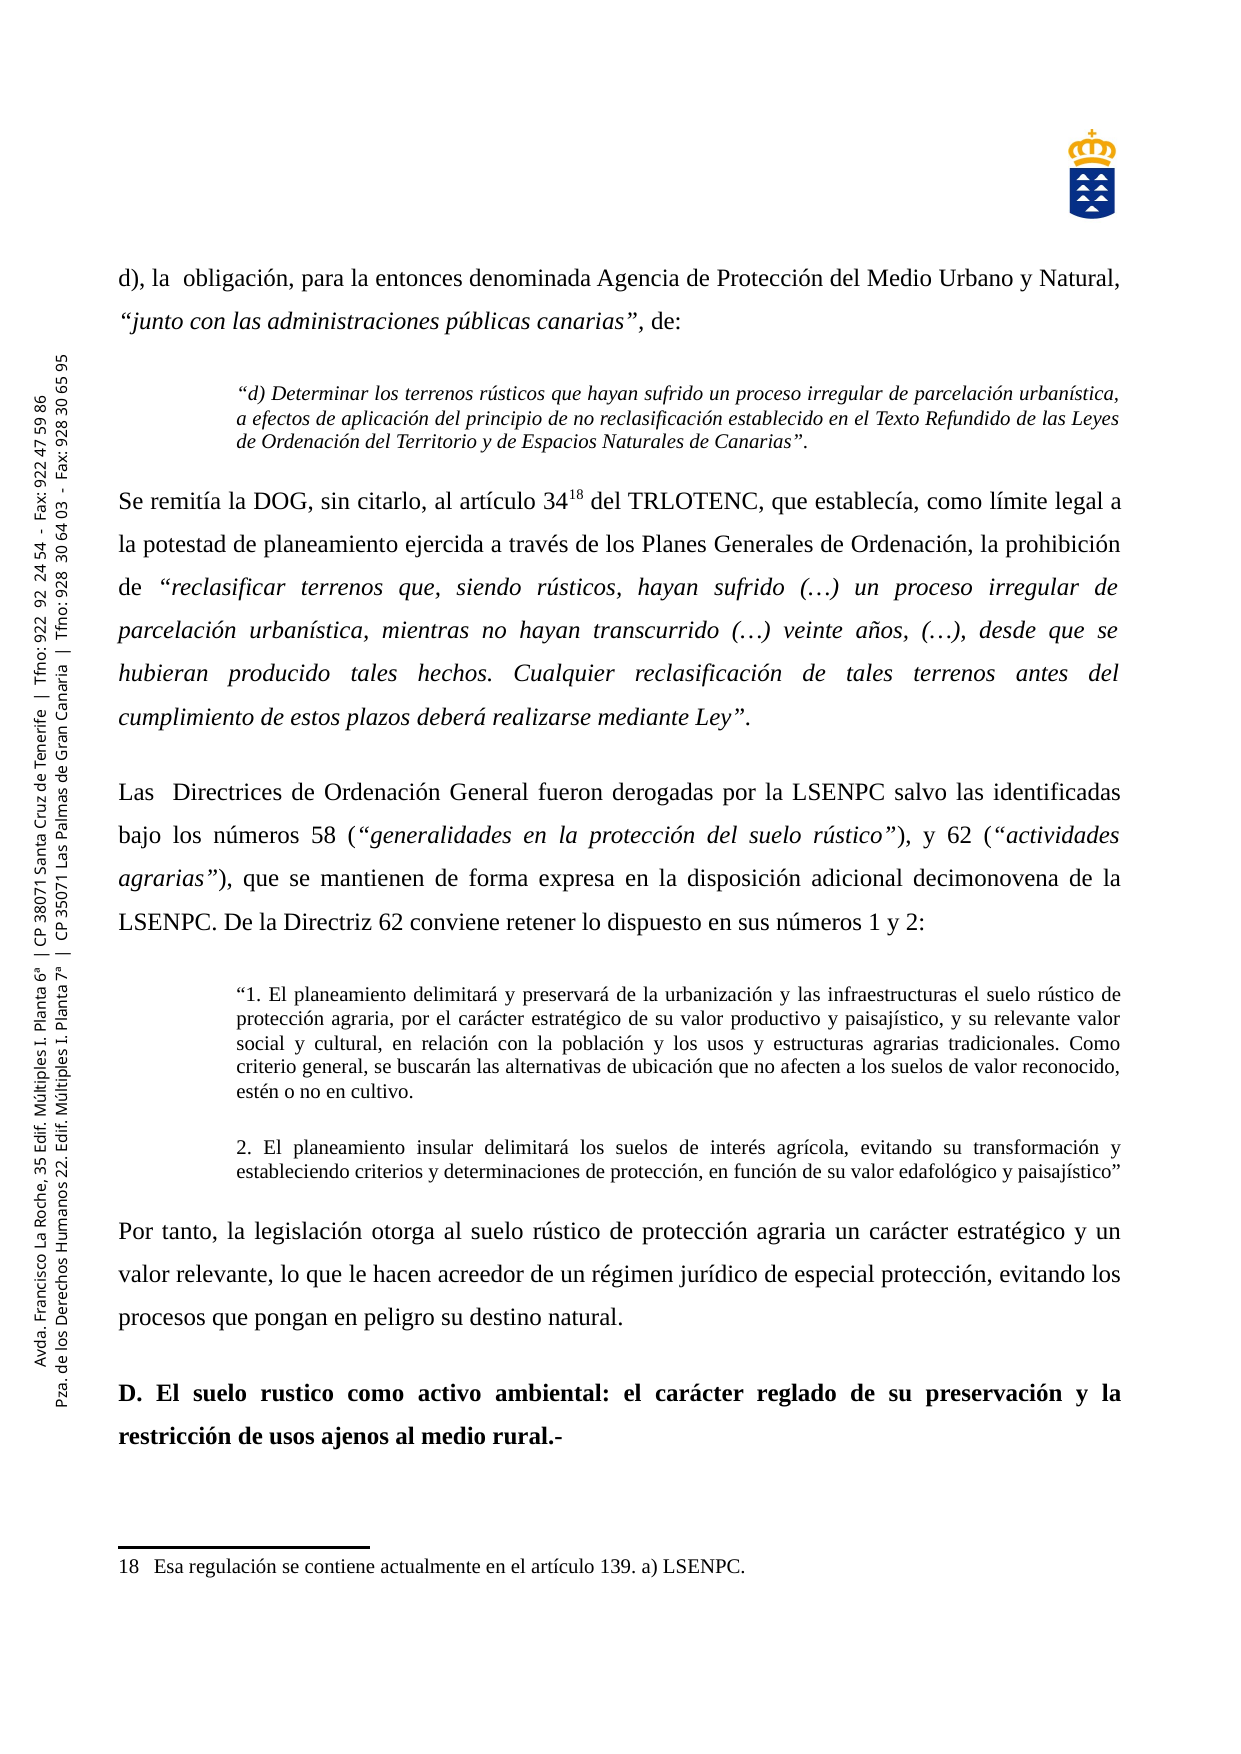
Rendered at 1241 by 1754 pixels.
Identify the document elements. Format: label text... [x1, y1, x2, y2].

text Se remitía la DOG, sin citarlo, al artículo 34 del TRLOTENC, que establecía, como límite legal a la potestad de planeamiento ejercida a través de los Planes Generales de Ordenación, la prohibición de “reclasificar terrenos que, siendo rústicos, hayan sufrido (…) un proceso irregular de parcelación urbanística, mientras no hayan transcurrido (…) veinte años, (…), desde que se hubieran producido tales hechos. Cualquier reclasificación de tales terrenos antes del cumplimiento de estos plazos deberá realizarse mediante Ley”. [118, 486, 1122, 730]
text “1. El planeamiento delimitará y preservará de la urbanización y las infraestructuras el suelo rústico de protección agraria, por el carácter estratégico de su valor productivo y paisajístico, y su relevante valor social y cultural, en relación con la población y los usos y estructuras agrarias tradicionales. Como criterio general, se buscarán las alternativas de ubicación que no afecten a los suelos de valor reconocido, estén o no en cultivo. [236, 982, 1122, 1103]
text Por tanto, la legislación otorga al suelo rústico de protección agraria un carácter estratégico y un valor relevante, lo que le hacen acreedor de un régimen jurídico de especial protección, evitando los procesos que pongan en peligro su destino natural. [118, 1216, 1122, 1331]
picture [1068, 129, 1123, 223]
text D. El suelo rustico como activo ambiental: el carácter reglado de su preservación y la restricción de usos ajenos al medio rural.- [118, 1378, 1122, 1449]
text “d) Determinar los terrenos rústicos que hayan sufrido un proceso irregular de parcelación urbanística, a efectos de aplicación del principio de no reclasificación establecido en el Texto Refundido de las Leyes de Ordenación del Territorio y de Espacios Naturales de Canarias”. [236, 381, 1122, 453]
text Las Directrices de Ordenación General fueron derogadas por la LSENPC salvo las identificadas bajo los números 58 (“generalidades en la protección del suelo rústico”), y 62 (“actividades agrarias”), que se mantienen de forma expresa en la disposición adicional decimonovena de la LSENPC. De la Directriz 62 conviene retener lo dispuesto en sus números 1 y 2: [118, 777, 1122, 935]
text 2. El planeamiento insular delimitará los suelos de interés agrícola, evitando su transformación y estableciendo criterios y determinaciones de protección, en función de su valor edafológico y paisajístico” [236, 1135, 1122, 1183]
text d), la obligación, para la entonces denominada Agencia de Protección del Medio Urbano y Natural, “junto con las administraciones públicas canarias”, de: [118, 263, 1122, 334]
text Esa regulación se contiene actualmente en el artículo 139. a) LSENPC. [118, 1553, 1122, 1578]
